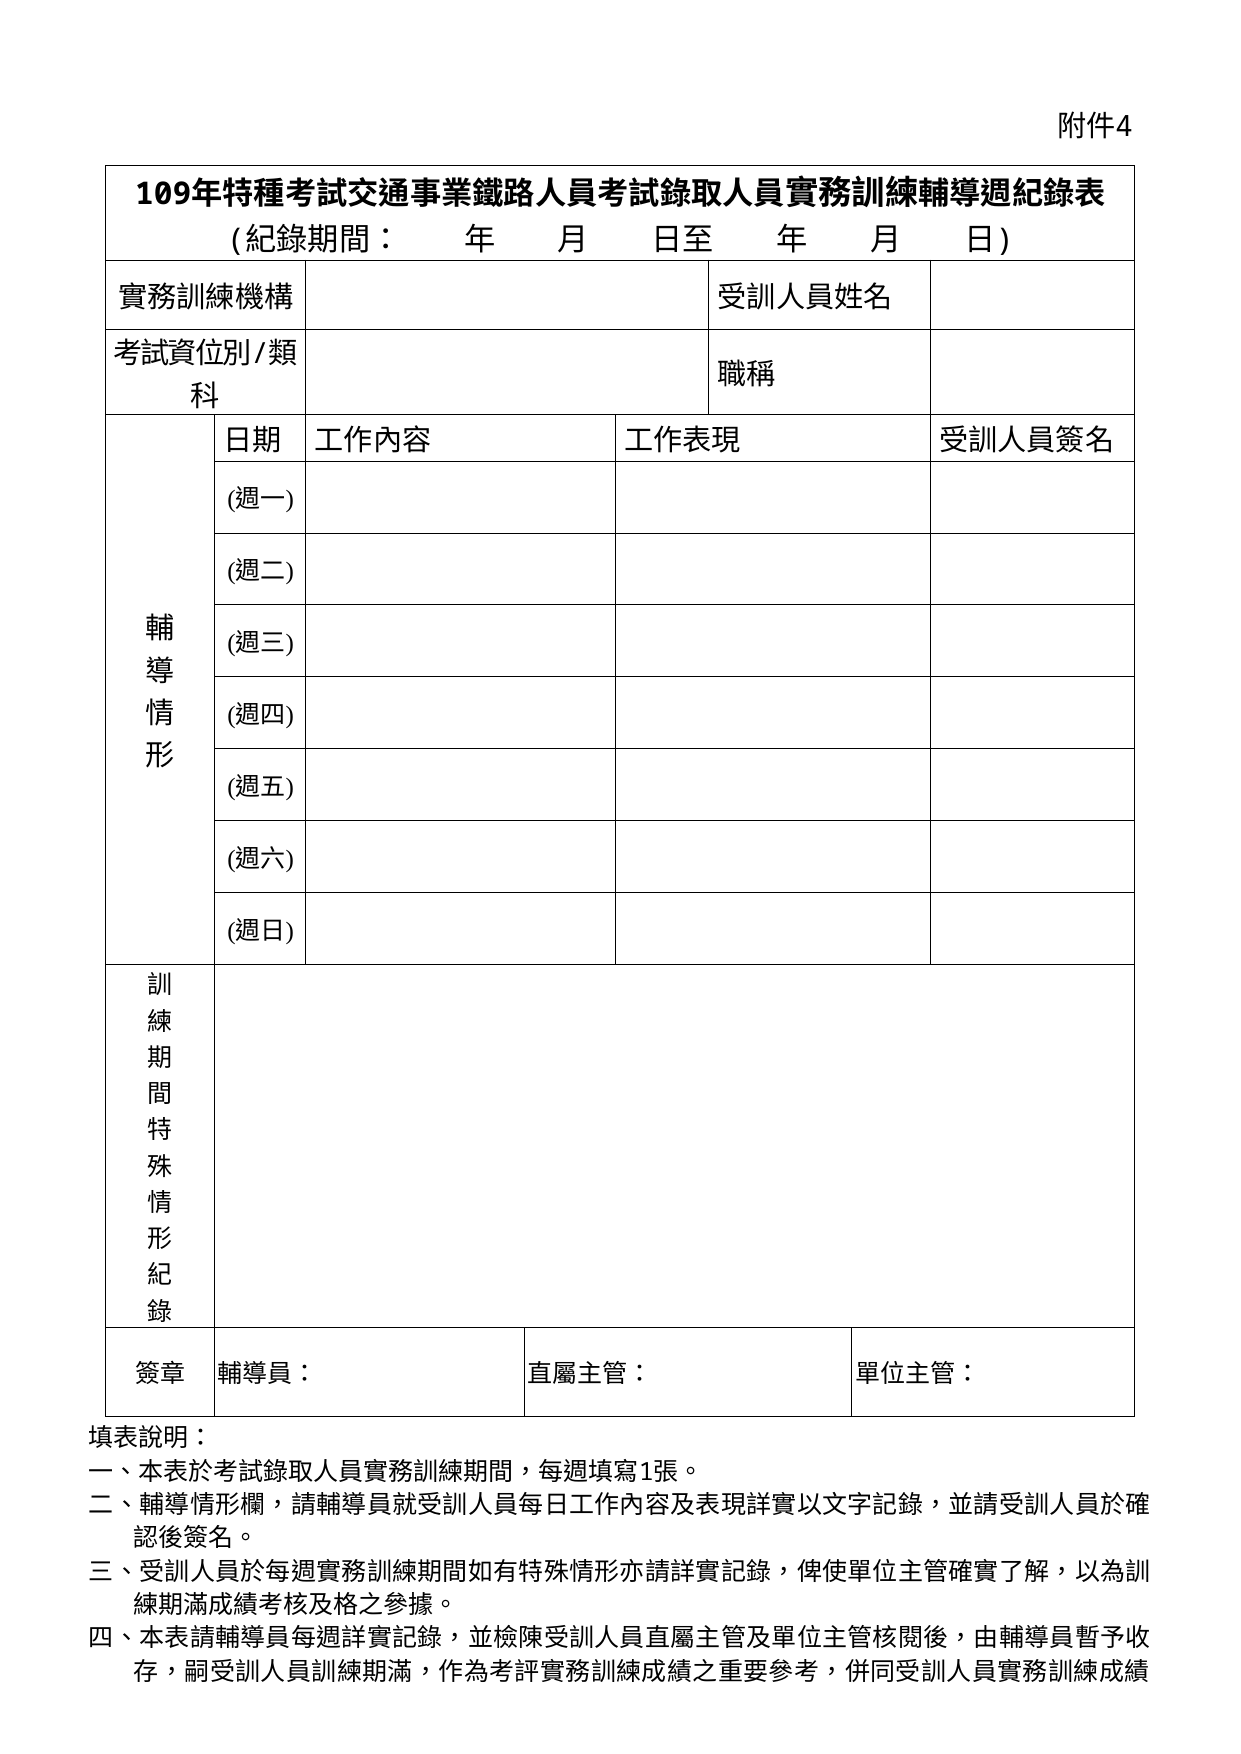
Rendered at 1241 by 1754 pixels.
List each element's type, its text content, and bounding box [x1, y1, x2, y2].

text 填表說明： [89, 1417, 1152, 1453]
table_cell 工作內容 [306, 415, 615, 461]
table_cell [306, 821, 615, 892]
table_cell 輔 導 情 形 [106, 415, 214, 964]
table_cell (週五) [215, 749, 305, 820]
table_cell [306, 261, 708, 329]
table_cell [931, 677, 1134, 748]
table_cell (週四) [215, 677, 305, 748]
table_cell 單位主管： [852, 1328, 1134, 1416]
text 三、受訓人員於每週實務訓練期間如有特殊情形亦請詳實記錄，俾使單位主管確實了解，以為訓練期滿成績考核及格之參據。 [89, 1553, 1152, 1620]
table_cell 實務訓練機構 [106, 261, 305, 329]
table_cell [931, 534, 1134, 604]
table_cell 受訓人員姓名 [709, 261, 930, 329]
table_cell [306, 534, 615, 604]
table_cell [306, 749, 615, 820]
table_cell [931, 261, 1134, 329]
table_cell [215, 965, 1134, 1327]
table_cell (週三) [215, 605, 305, 676]
table_cell [616, 462, 930, 532]
table_cell (週日) [215, 893, 305, 964]
table_cell [931, 893, 1134, 964]
table_cell (週一) [215, 462, 305, 532]
table_cell (週六) [215, 821, 305, 892]
table_cell [616, 749, 930, 820]
table_cell 工作表現 [616, 415, 930, 461]
table_cell [931, 605, 1134, 676]
text 二、輔導情形欄，請輔導員就受訓人員每日工作內容及表現詳實以文字記錄，並請受訓人員於確認後簽名。 [89, 1487, 1152, 1553]
table_cell [931, 821, 1134, 892]
table_cell [306, 462, 615, 532]
table_cell [931, 462, 1134, 532]
table_cell [616, 534, 930, 604]
table_cell 訓 練 期 間 特 殊 情 形 紀 錄 [106, 965, 214, 1327]
table_cell 考試資位別/類科 [106, 330, 305, 414]
table_cell [306, 605, 615, 676]
text 一、本表於考試錄取人員實務訓練期間，每週填寫1張。 [89, 1453, 1152, 1487]
table_cell [616, 893, 930, 964]
table_cell 職稱 [709, 330, 930, 414]
table_header 109年特種考試交通事業鐵路人員考試錄取人員實務訓練輔導週紀錄表 (紀錄期間： 年 月 日至 年 月 日) [106, 166, 1134, 259]
table_cell 直屬主管： [525, 1328, 851, 1416]
table_cell [616, 605, 930, 676]
table_cell 輔導員： [215, 1328, 524, 1416]
table_cell 簽章 [106, 1328, 214, 1416]
text 附件4 [1057, 102, 1139, 144]
table_cell [306, 330, 708, 414]
table_cell [306, 893, 615, 964]
table_cell [931, 330, 1134, 414]
table_cell 日期 [215, 415, 305, 461]
table_cell (週二) [215, 534, 305, 604]
table_cell [616, 677, 930, 748]
table_cell [931, 749, 1134, 820]
table_cell [616, 821, 930, 892]
text 四、本表請輔導員每週詳實記錄，並檢陳受訓人員直屬主管及單位主管核閱後，由輔導員暫予收存，嗣受訓人員訓練期滿，作為考評實務訓練成績之重要參考，併同受訓人員實務訓練成績 [89, 1620, 1152, 1687]
table_cell [306, 677, 615, 748]
table_cell 受訓人員簽名 [931, 415, 1134, 461]
